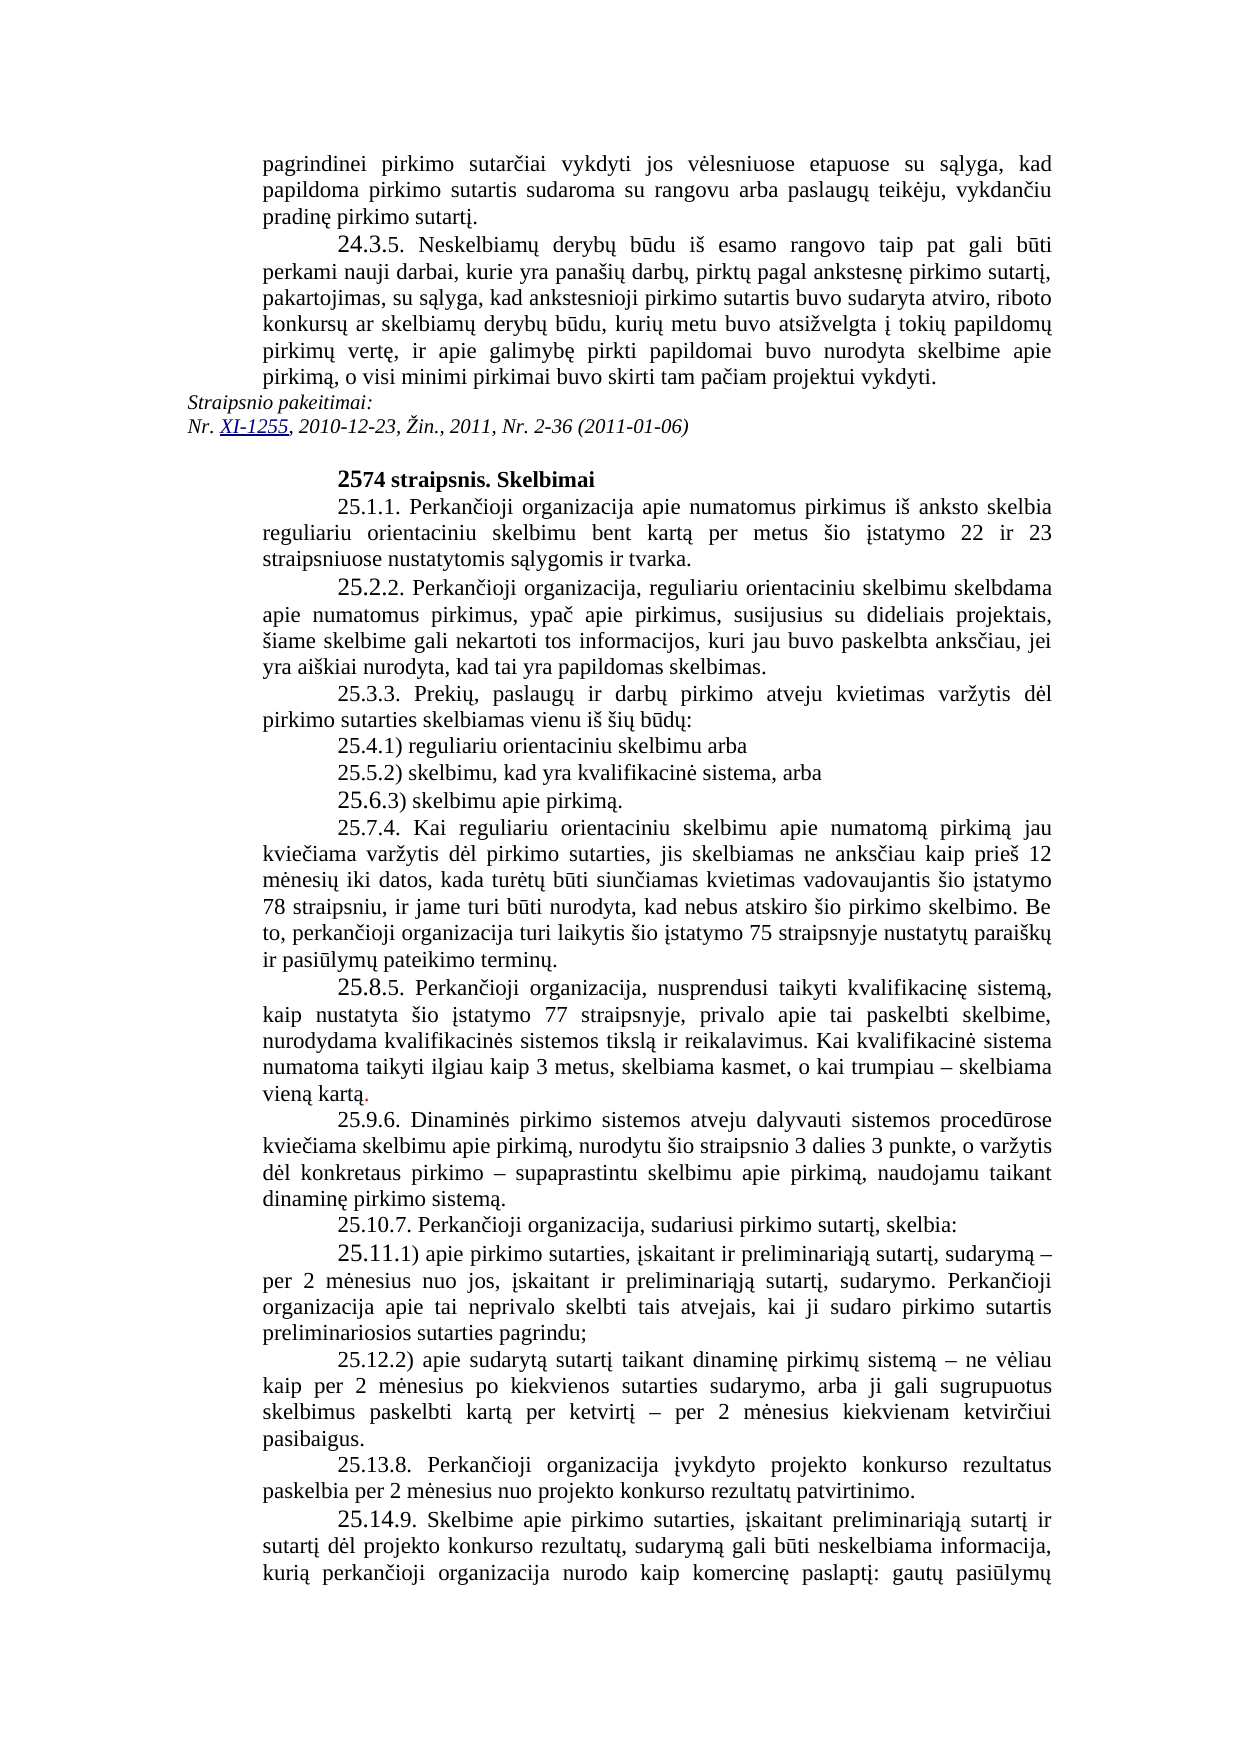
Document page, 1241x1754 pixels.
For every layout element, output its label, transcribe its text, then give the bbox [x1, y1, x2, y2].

subtitle 1) reguliariu orientaciniu skelbimu arba [187, 732, 1053, 759]
text Straipsnio pakeitimai: [187, 389, 1053, 414]
subtitle 7. Perkančioji organizacija, sudariusi pirkimo sutartį, skelbia: [187, 1212, 1053, 1238]
subtitle 6. Dinaminės pirkimo sistemos atveju dalyvauti sistemos procedūrose kviečiama skelbimu apie pirkimą, nurodytu šio straipsnio 3 dalies 3 punkte, o varžytis dėl konkretaus pirkimo – supaprastintu skelbimu apie pirkimą, naudojamu taikant dinaminę pirkimo sistemą. [187, 1106, 1053, 1212]
subtitle 3. Prekių, paslaugų ir darbų pirkimo atveju kvietimas varžytis dėl pirkimo sutarties skelbiamas vienu iš šių būdų: [187, 680, 1053, 732]
subtitle 74 straipsnis. Skelbimai [187, 464, 1053, 493]
subtitle pagrindinei pirkimo sutarčiai vykdyti jos vėlesniuose etapuose su sąlyga, kad papildoma pirkimo sutartis sudaroma su rangovu arba paslaugų teikėju, vykdančiu pradinę pirkimo sutartį. [187, 150, 1053, 229]
subtitle 4. Kai reguliariu orientaciniu skelbimu apie numatomą pirkimą jau kviečiama varžytis dėl pirkimo sutarties, jis skelbiamas ne anksčiau kaip prieš 12 mėnesių iki datos, kada turėtų būti siunčiamas kvietimas vadovaujantis šio įstatymo 78 straipsniu, ir jame turi būti nurodyta, kad nebus atskiro šio pirkimo skelbimo. Be to, perkančioji organizacija turi laikytis šio įstatymo 75 straipsnyje nustatytų paraiškų ir pasiūlymų pateikimo terminų. [187, 814, 1053, 972]
subtitle 5. Perkančioji organizacija, nusprendusi taikyti kvalifikacinę sistemą, kaip nustatyta šio įstatymo 77 straipsnyje, privalo apie tai paskelbti skelbime, nurodydama kvalifikacinės sistemos tikslą ir reikalavimus. Kai kvalifikacinė sistema numatoma taikyti ilgiau kaip 3 metus, skelbiama kasmet, o kai trumpiau – skelbiama vieną kartą. [187, 972, 1053, 1106]
subtitle 2. Perkančioji organizacija, reguliariu orientaciniu skelbimu skelbdama apie numatomus pirkimus, ypač apie pirkimus, susijusius su dideliais projektais, šiame skelbime gali nekartoti tos informacijos, kuri jau buvo paskelbta anksčiau, jei yra aiškiai nurodyta, kad tai yra papildomas skelbimas. [187, 572, 1053, 680]
subtitle 9. Skelbime apie pirkimo sutarties, įskaitant preliminariąją sutartį ir sutartį dėl projekto konkurso rezultatų, sudarymą gali būti neskelbiama informacija, kurią perkančioji organizacija nurodo kaip komercinę paslaptį: gautų pasiūlymų [187, 1504, 1053, 1585]
subtitle 1. Perkančioji organizacija apie numatomus pirkimus iš anksto skelbia reguliariu orientaciniu skelbimu bent kartą per metus šio įstatymo 22 ir 23 straipsniuose nustatytomis sąlygomis ir tvarka. [187, 493, 1053, 572]
subtitle 8. Perkančioji organizacija įvykdyto projekto konkurso rezultatus paskelbia per 2 mėnesius nuo projekto konkurso rezultatų patvirtinimo. [187, 1451, 1053, 1504]
subtitle 3) skelbimu apie pirkimą. [187, 785, 1053, 814]
subtitle 1) apie pirkimo sutarties, įskaitant ir preliminariąją sutartį, sudarymą – per 2 mėnesius nuo jos, įskaitant ir preliminariąją sutartį, sudarymo. Perkančioji organizacija apie tai neprivalo skelbti tais atvejais, kai ji sudaro pirkimo sutartis preliminariosios sutarties pagrindu; [187, 1238, 1053, 1346]
subtitle 5. Neskelbiamų derybų būdu iš esamo rangovo taip pat gali būti perkami nauji darbai, kurie yra panašių darbų, pirktų pagal ankstesnę pirkimo sutartį, pakartojimas, su sąlyga, kad ankstesnioji pirkimo sutartis buvo sudaryta atviro, riboto konkursų ar skelbiamų derybų būdu, kurių metu buvo atsižvelgta į tokių papildomų pirkimų vertę, ir apie galimybę pirkti papildomai buvo nurodyta skelbime apie pirkimą, o visi minimi pirkimai buvo skirti tam pačiam projektui vykdyti. [187, 229, 1053, 389]
subtitle 2) apie sudarytą sutartį taikant dinaminę pirkimų sistemą – ne vėliau kaip per 2 mėnesius po kiekvienos sutarties sudarymo, arba ji gali sugrupuotus skelbimus paskelbti kartą per ketvirtį – per 2 mėnesius kiekvienam ketvirčiui pasibaigus. [187, 1346, 1053, 1451]
text Nr. XI-1255, 2010-12-23, Žin., 2011, Nr. 2-36 (2011-01-06) [187, 414, 1053, 438]
subtitle 2) skelbimu, kad yra kvalifikacinė sistema, arba [187, 759, 1053, 785]
